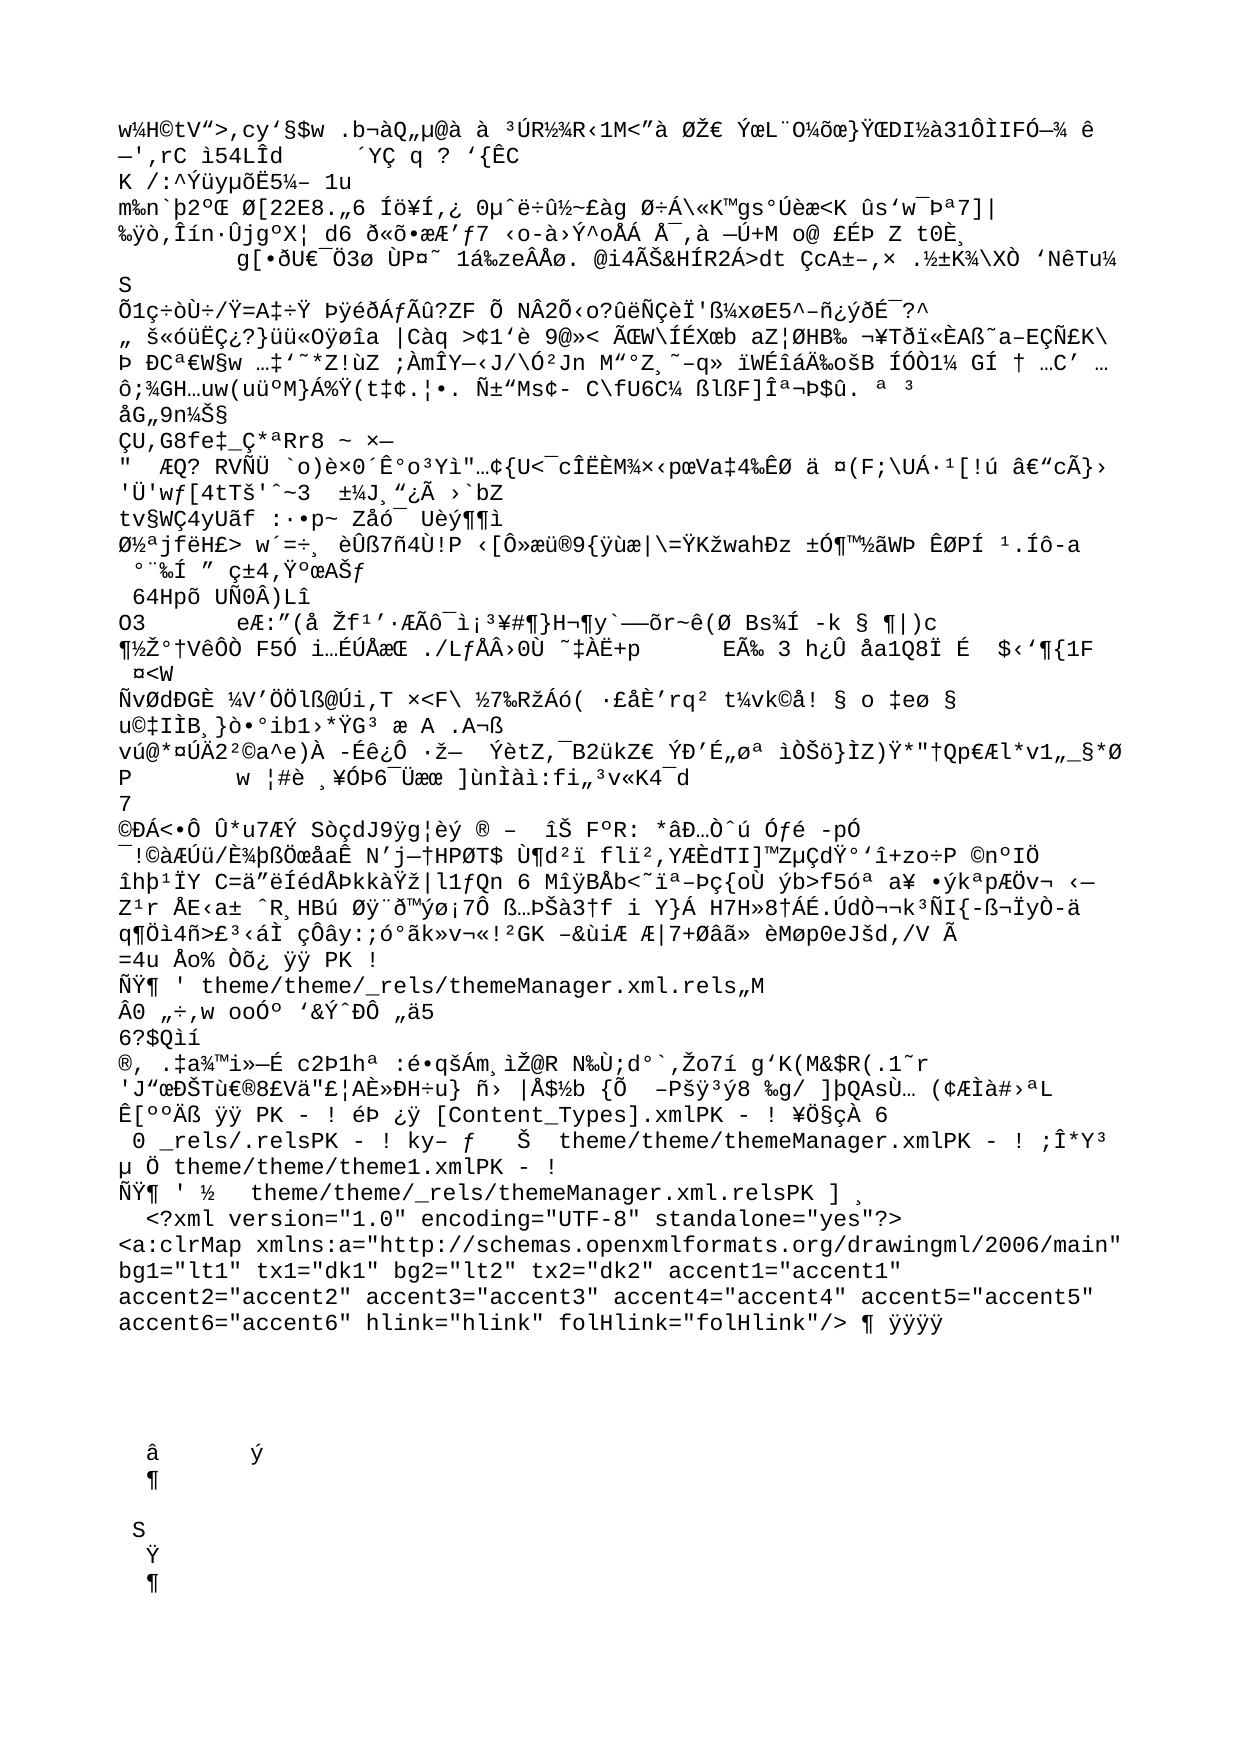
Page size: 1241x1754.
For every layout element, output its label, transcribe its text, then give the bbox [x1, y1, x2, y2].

text O3 eÆ:”(å Žf¹’·ÆÃô¯ì¡³¥#¶}H¬¶y`——õr~ê(Ø ­Bs¾Í -k § ¶|)c [118, 611, 1122, 637]
text w¼H©t­V“>,cy‘§$w .b¬àQ„µ@à à ³ÚR½¾R‹1M<”à ØŽ€ ÝœL¨O¼õœ}ŸŒDI½à31ÔÌIFÓ—¾ ê—'‚rC ì54LÎd ´YÇ q ? ‘{ÊC [118, 118, 1122, 170]
text „ š«óüËÇ¿?}üü«Oÿøîa |Càq >¢1‘è 9@»< ÃŒW\ÍÉXœb aZ¦ØHB‰ ¬¥Tðï«ÈAß˜a–EÇÑ£K\ Þ ÐCª€W§w …‡‘˜*Z!ùZ ;ÀmÎY—‹J/\Ó²Jn M“°Z¸˜–q» ïWÉîáÄ‰ošB ÍÓÒ1¼ GÍ † …C’ …ô;¾GH…uw(uüºM}Á%Ÿ(t‡¢.¦•. Ñ±“Ms¢- C\fU6C¼ ßlßF]Îª¬Þ$û. ª ³ [118, 326, 1122, 403]
text m‰n`þ2ºŒ Ø[22E8.„6 Íö¥Í‚¿ 0µˆë÷û½~£àg Ø÷Á\«K™gs°Úèæ<K ûs‘w¯Þª7]|‰ÿò‚Îín·ÛjgºX¦ d6 ð«õ•æÆ’ƒ7 ‹o-à›Ý^oÅÁ Å¯,à —Ú+M o@ £ÉÞ Z t0È¸  g[•ðU€¯Ö3ø ÙP¤˜ 1á‰zeÂÅø. @i4ÃŠ&HÍR2Á>dt ÇcA±–‚× .½±K¾\XÒ ‘NêTu¼ S [118, 196, 1122, 300]
text 6?$Qìí [118, 1026, 1122, 1052]
text ¶½Ž°†VêÔÒ F5Ó i…ÉÚÅæŒ ./LƒÅÂ›0Ù ˜‡ÀË+p EÃ‰ 3 h¿Û åa1Q8Ï É $‹‘¶{1F [118, 637, 1122, 663]
text ¤<W [118, 663, 1122, 689]
text ¶ [118, 1571, 1122, 1597]
text îhþ¹ÏY C=ä”ëÍédÅÞkkàŸž|l1ƒQn 6 MîÿBÅb<˜ïª–Þç{oÙ ýb>f5óª a¥­ •ýkªpÆ­Öv¬ ‹—Z¹r ÅE‹a± ˆR¸HBú Øÿ¨ð™ýø¡7Ô ß…ÞŠà3†f i Y}Á H7H»8†ÁÉ.ÚdÒ¬¬k³ÑI{-ß¬ÏyÒ-ä q¶Öì4ñ>£³‹áÌ çÔây:;ó°ãk»v¬«!²GK –&ùiÆ Æ|7+Øâã» èMøp0eJšd‚/V Ã [118, 870, 1122, 948]
text ÑŸ¶ ' ½ theme/theme/_rels/themeManager.xml.relsPK ] ¸ [118, 1182, 1122, 1207]
text vú@*¤ÚÄ2²©a^e)À -Éê¿Ô ·ž— ÝètZ,¯B2ükZ€ ÝÐ’É„øª ìÒŠö}ÌZ)Ÿ*"†Qp€Æl*v1„_§*Ø P w ¦#è ¸¥ÓÞ6¯Üæœ ]ùnÌàì:fi„³v«K4¯d 7 [118, 741, 1122, 818]
text K /:^ÝüyµõË5¼– 1u [118, 170, 1122, 196]
text åG„9n¼Š§ [118, 403, 1122, 429]
text â ý [118, 1441, 1122, 1467]
text ¶ [118, 1467, 1122, 1493]
text Â0 „÷‚w ooÓº ‘&ÝˆÐ­Ô „ä5 [118, 1000, 1122, 1026]
text ®, .‡a¾™i»—É c2Þ1hª :é•qšÁm¸ìŽ@R N‰Ù;d°`‚Žo7í g‘K(M&$R(.1˜r 'J“œÐŠTù€®8£Vä"£¦AÈ»ÐH÷u} ñ› |Å$½b {Õ –Pšÿ³ý8 ‰g/ ]þQAsÙ… (¢ÆÌà#›ªL Ê[ººÄß ÿÿ PK - ! éÞ ¿ÿ [Content_Types].xmlPK - ! ¥Ö§çÀ 6 0 _rels/.relsPK - ! ky– ƒ Š theme/theme/themeManager.xmlPK - ! ;Î*Y³ µ Ö theme/theme/theme1.xmlPK - ! [118, 1052, 1122, 1182]
text ©ÐÁ<•Ô Û*u7ÆÝ SòçdJ9ÿg¦èý ® – îŠ FºR: *âÐ…Òˆú Óƒé -pÓ ¯!©àÆÚü/È¾þßÖœåaÊ N’j—†HPØT$ Ù¶d²ï flï²,YÆÈdTI]™ZµÇdŸ°‘î+zo÷P ©nºIÖ [118, 818, 1122, 870]
text S [118, 1493, 1122, 1545]
text Ÿ [118, 1545, 1122, 1571]
text =4u Åo% Òõ¿ ÿÿ PK ! [118, 948, 1122, 974]
text tv§WÇ4yUãf :·•p~ Zåó¯ Uèý¶¶ì [118, 507, 1122, 533]
text ÑŸ¶ ' theme/theme/_rels/themeManager.xml.rels„M [118, 974, 1122, 1000]
text Ø½ªjfëH£> w´=÷¸ èÛß7ñ4Ù!P ‹[Ô»æü®9{ÿùæ|\=ŸKžwahÐz ±Ó¶™½ãWÞ ÊØPÍ ¹.Íô-a [118, 533, 1122, 559]
text ÇU,G8fe‡_Ç*ªRr8 ~ ×— [118, 429, 1122, 455]
text Õ1ç÷òÙ÷/Ÿ=A‡÷Ÿ ÞÿéðÁƒÃû?ZF Õ NÂ2Õ‹o?ûëÑÇèÏ'ß¼xøE5^–ñ¿ýðÉ¯?^ [118, 300, 1122, 326]
text °¨‰Í ” ç±4‚ŸºœAŠƒ 64Hpõ UÑ0Â)Lî [118, 559, 1122, 611]
text ÑvØdÐGÈ ¼V’ÖÖlß@Úi‚T ×<F\ ½7‰RžÁó( ·£åÈ’rq² t¼vk©å! § o ‡eø § u©‡IÌB¸}ò•°ib1›*ŸG³ æ A .A¬ß [118, 689, 1122, 741]
text " ÆQ? RVÑÜ `o)è×0´­Ê°o³Yì"…¢{U<¯cÎËÈM¾×‹pœVa‡4‰ÊØ ä ¤(F;\UÁ·¹[!ú â€“cÃ}› 'Ü'wƒ[4tTš'ˆ~3 ±¼J¸“¿Ã ›`bZ [118, 455, 1122, 507]
text <a:clrMap xmlns:a="http://schemas.openxmlformats.org/drawingml/2006/main" bg1="lt1" tx1="dk1" bg2="lt2" tx2="dk2" accent1="accent1" accent2="accent2" accent3="accent3" accent4="accent4" accent5="accent5" accent6="accent6" hlink="hlink" folHlink="folHlink"/> ¶ ÿÿÿÿ [118, 1233, 1122, 1337]
text <?xml version="1.0" encoding="UTF-8" standalone="yes"?> [118, 1207, 1122, 1233]
